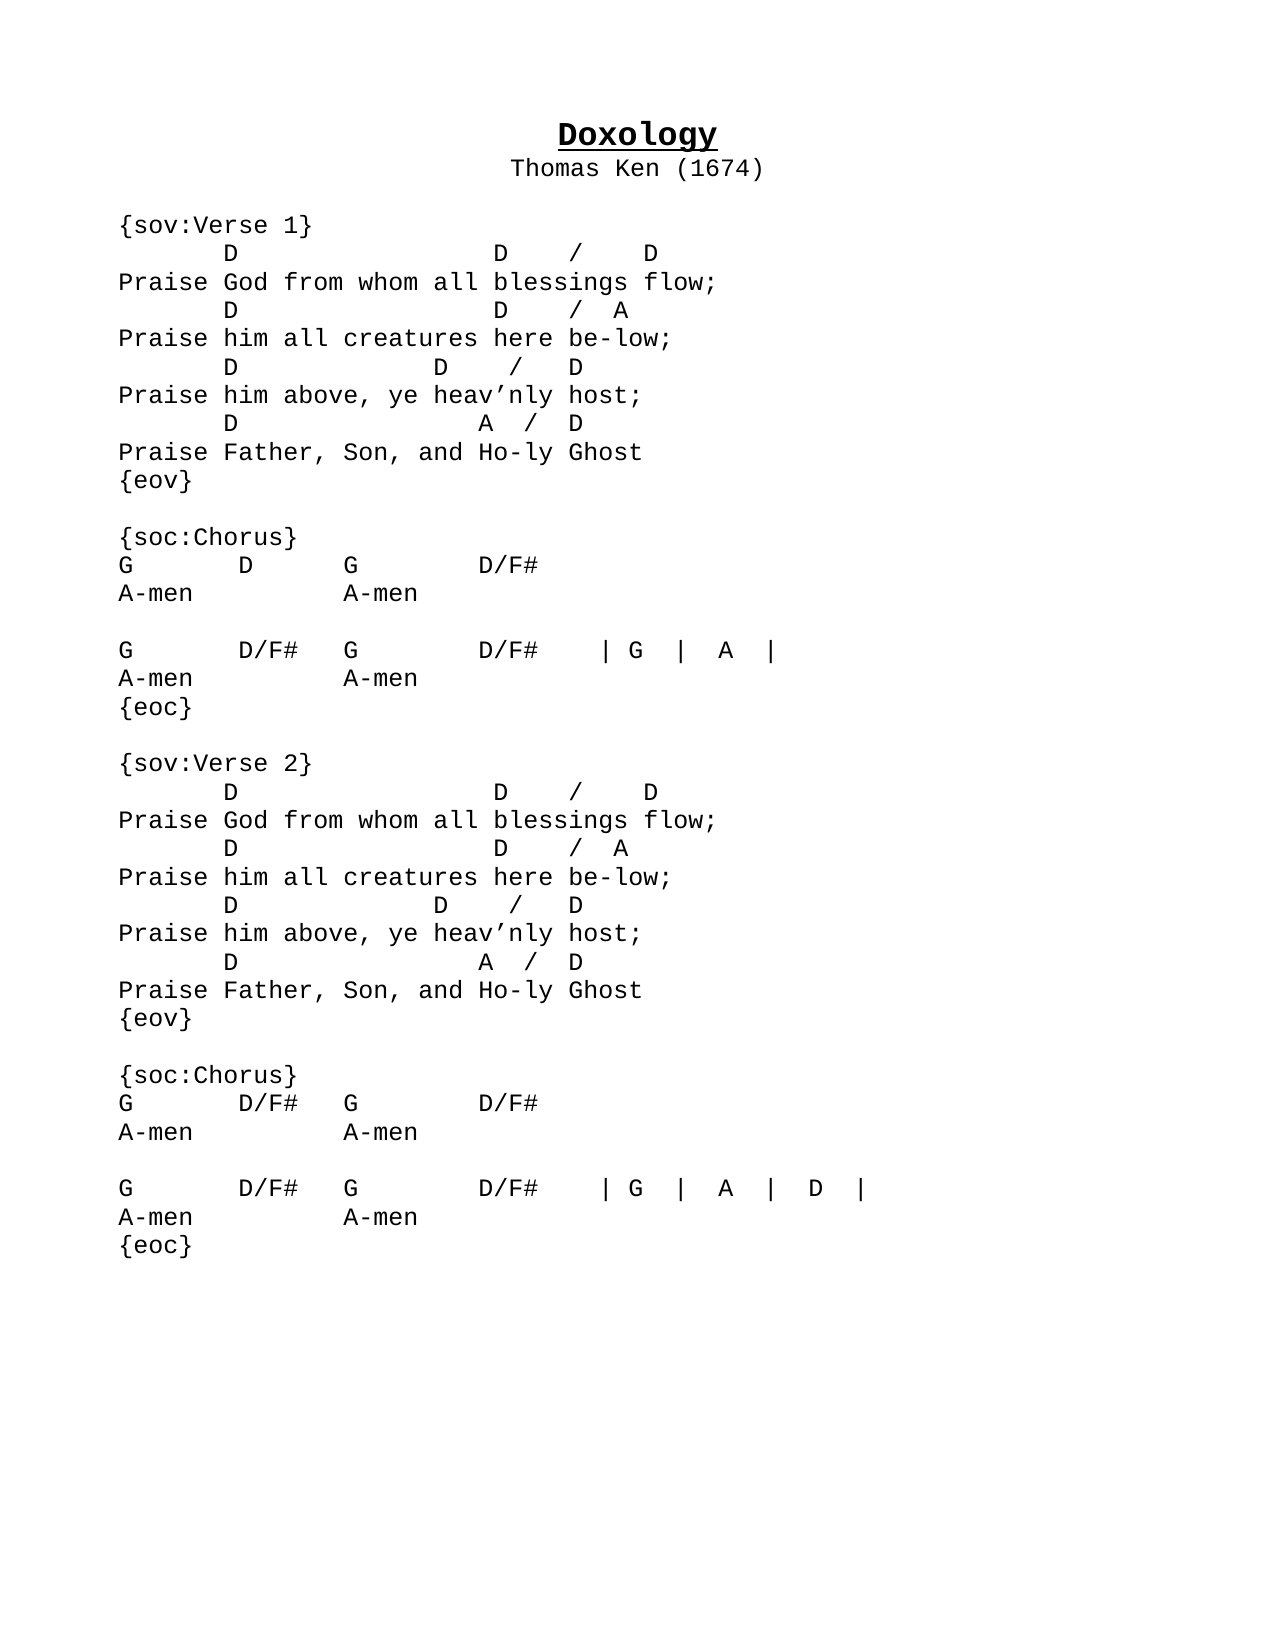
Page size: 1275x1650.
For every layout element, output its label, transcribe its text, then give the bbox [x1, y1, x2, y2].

text Doxology [118, 118, 1157, 156]
text Thomas Ken (1674) [118, 156, 1157, 184]
text {sov:Verse 1} D D / D Praise God from whom all blessings flow; D D / A Praise him all creatures here be-low; D D / D Praise him above, ye heav’nly host; D A / D Praise Father, Son, and Ho-ly Ghost {eov} {soc:Chorus} G D G D/F# A-men A-men G D/F# G D/F# | G | A | A-men A-men {eoc} {sov:Verse 2} D D / D Praise God from whom all blessings flow; D D / A Praise him all creatures here be-low; D D / D Praise him above, ye heav’nly host; D A / D Praise Father, Son, and Ho-ly Ghost {eov} {soc:Chorus} G D/F# G D/F# A-men A-men G D/F# G D/F# | G | A | D | A-men A-men {eoc} [118, 213, 1157, 1289]
